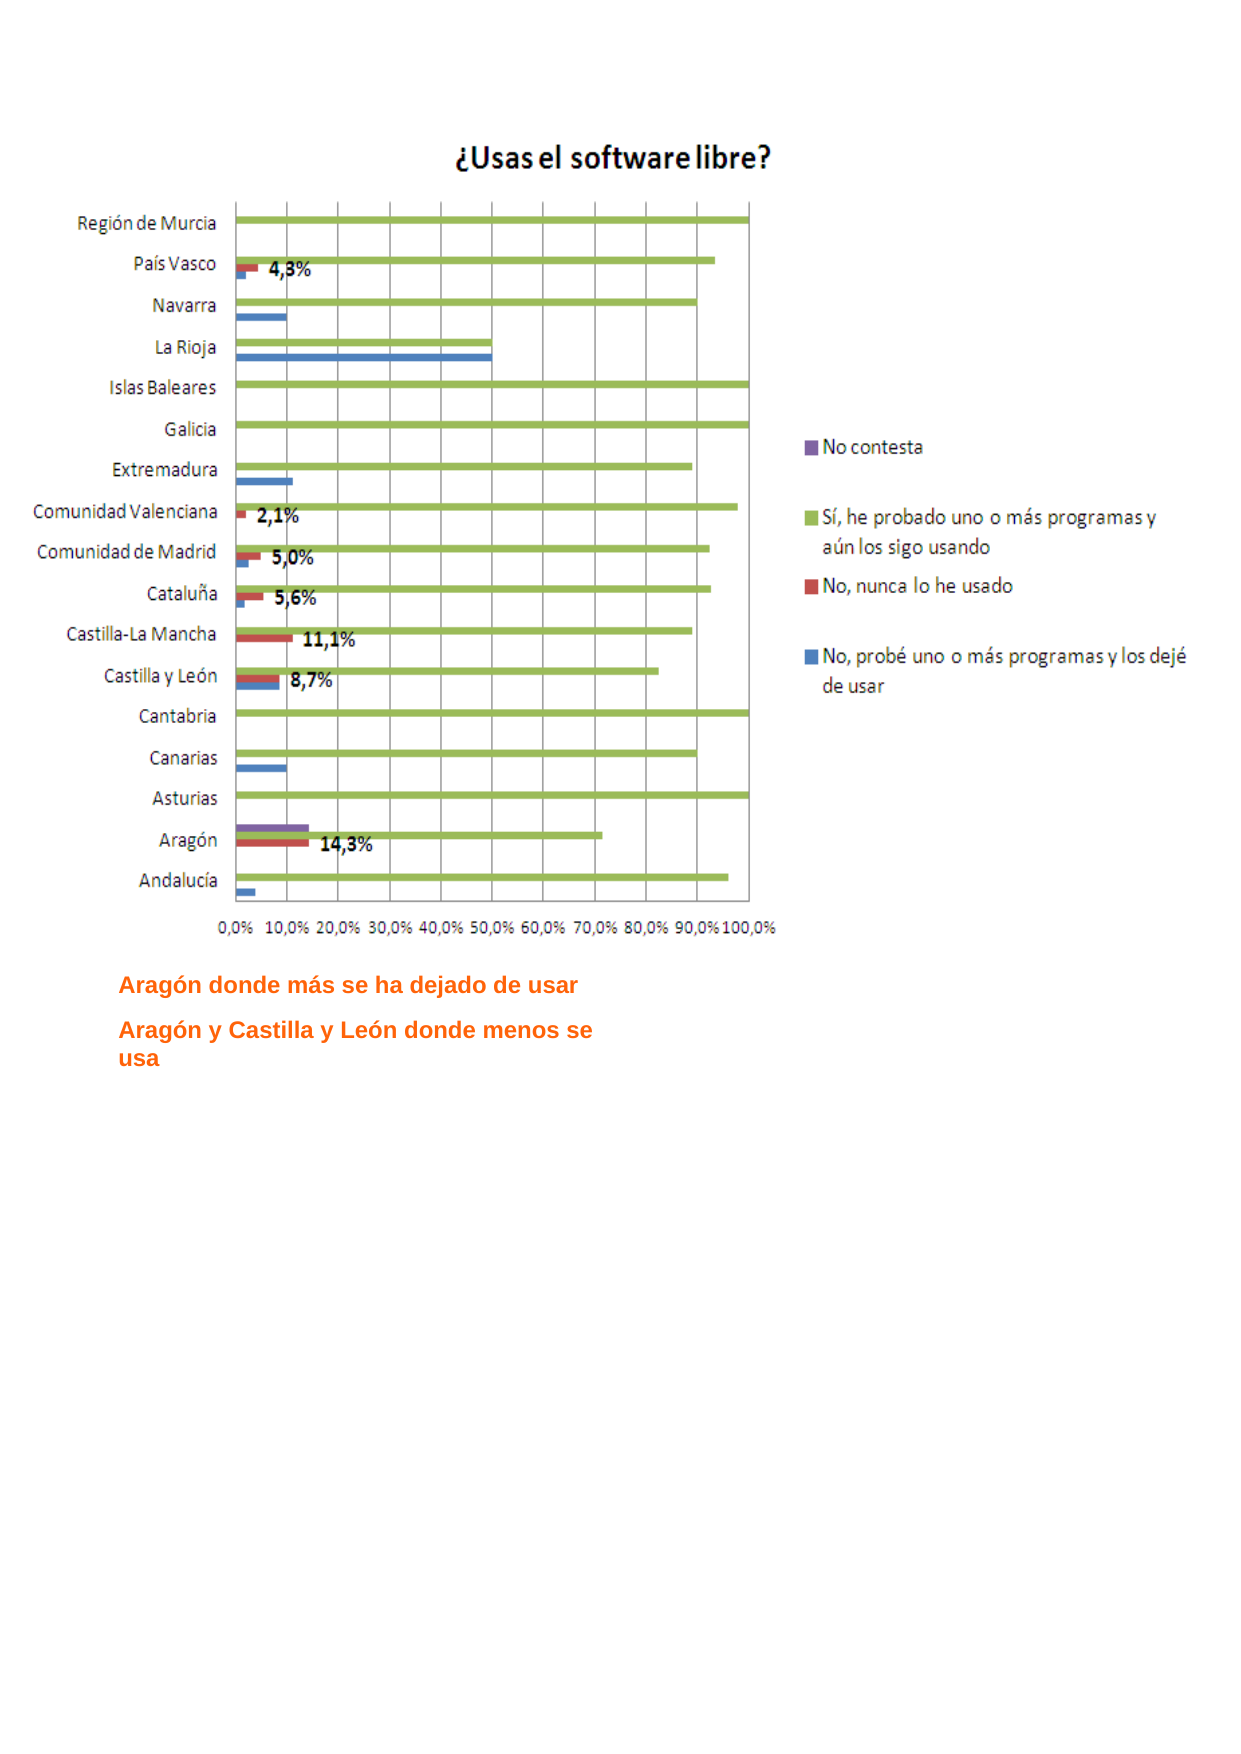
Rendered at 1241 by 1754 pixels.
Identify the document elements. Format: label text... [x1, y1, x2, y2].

subtitle Aragón donde más se ha dejado de usar [118, 953, 602, 998]
picture [21, 118, 1207, 953]
subtitle Aragón y Castilla y León donde menos se usa [118, 1016, 602, 1072]
